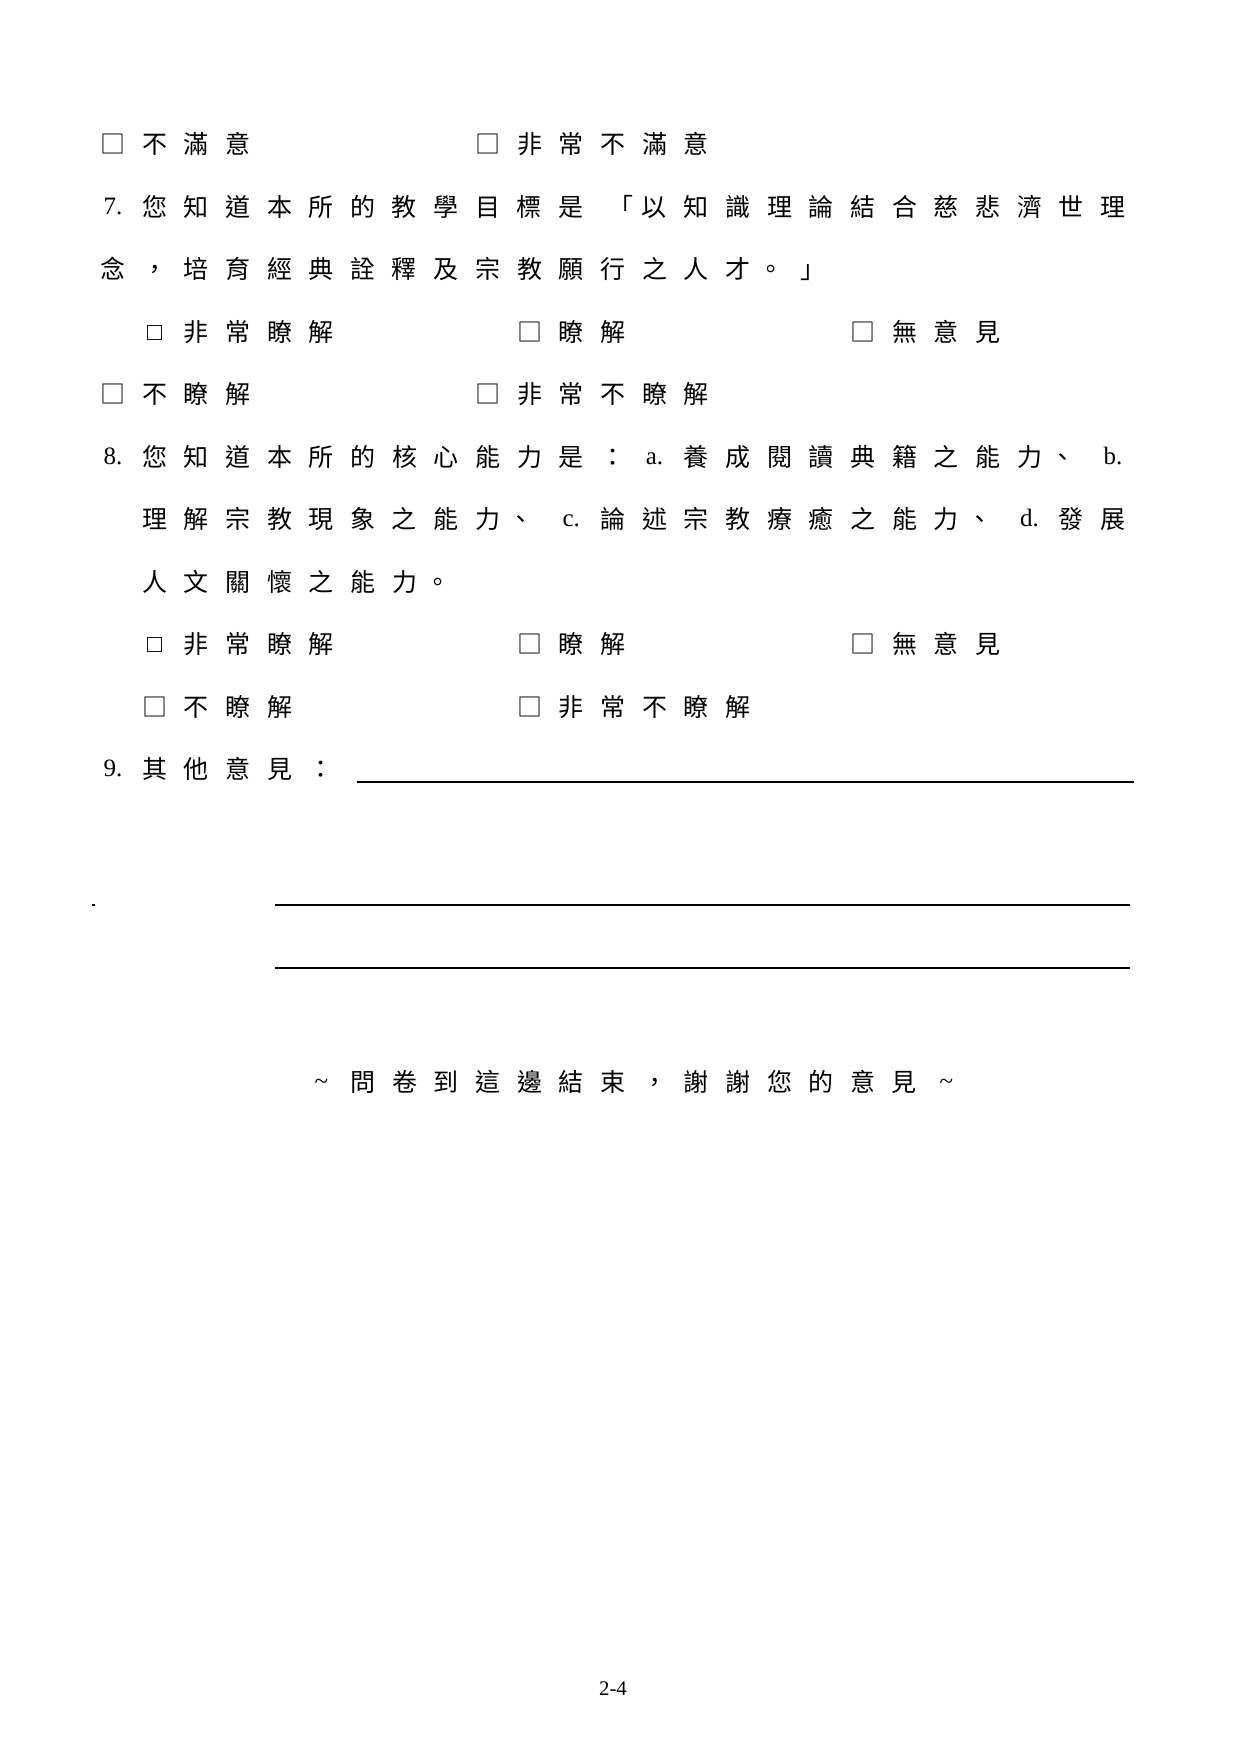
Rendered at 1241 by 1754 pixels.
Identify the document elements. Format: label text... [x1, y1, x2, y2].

text □不滿意 □非常不滿意 [92, 101, 1133, 164]
text 7.您知道本所的教學目標是「以知識理論結合慈悲濟世理念，培育經典詮釋及宗教願行之人才。」 [92, 164, 1133, 289]
text 8.您知道本所的核心能力是：a.養成閱讀典籍之能力、b.理解宗教現象之能力、c.論述宗教療癒之能力、d.發展人文關懷之能力。 [92, 414, 1133, 601]
text ~問卷到這邊結束，謝謝您的意見~ [129, 1039, 1133, 1101]
text 9.其他意見： [92, 726, 1133, 914]
text □非常瞭解 □瞭解 □無意見 □不瞭解 □非常不瞭解 [104, 601, 1133, 726]
text □非常瞭解 □瞭解 □無意見 □不瞭解 □非常不瞭解 [92, 289, 1133, 414]
